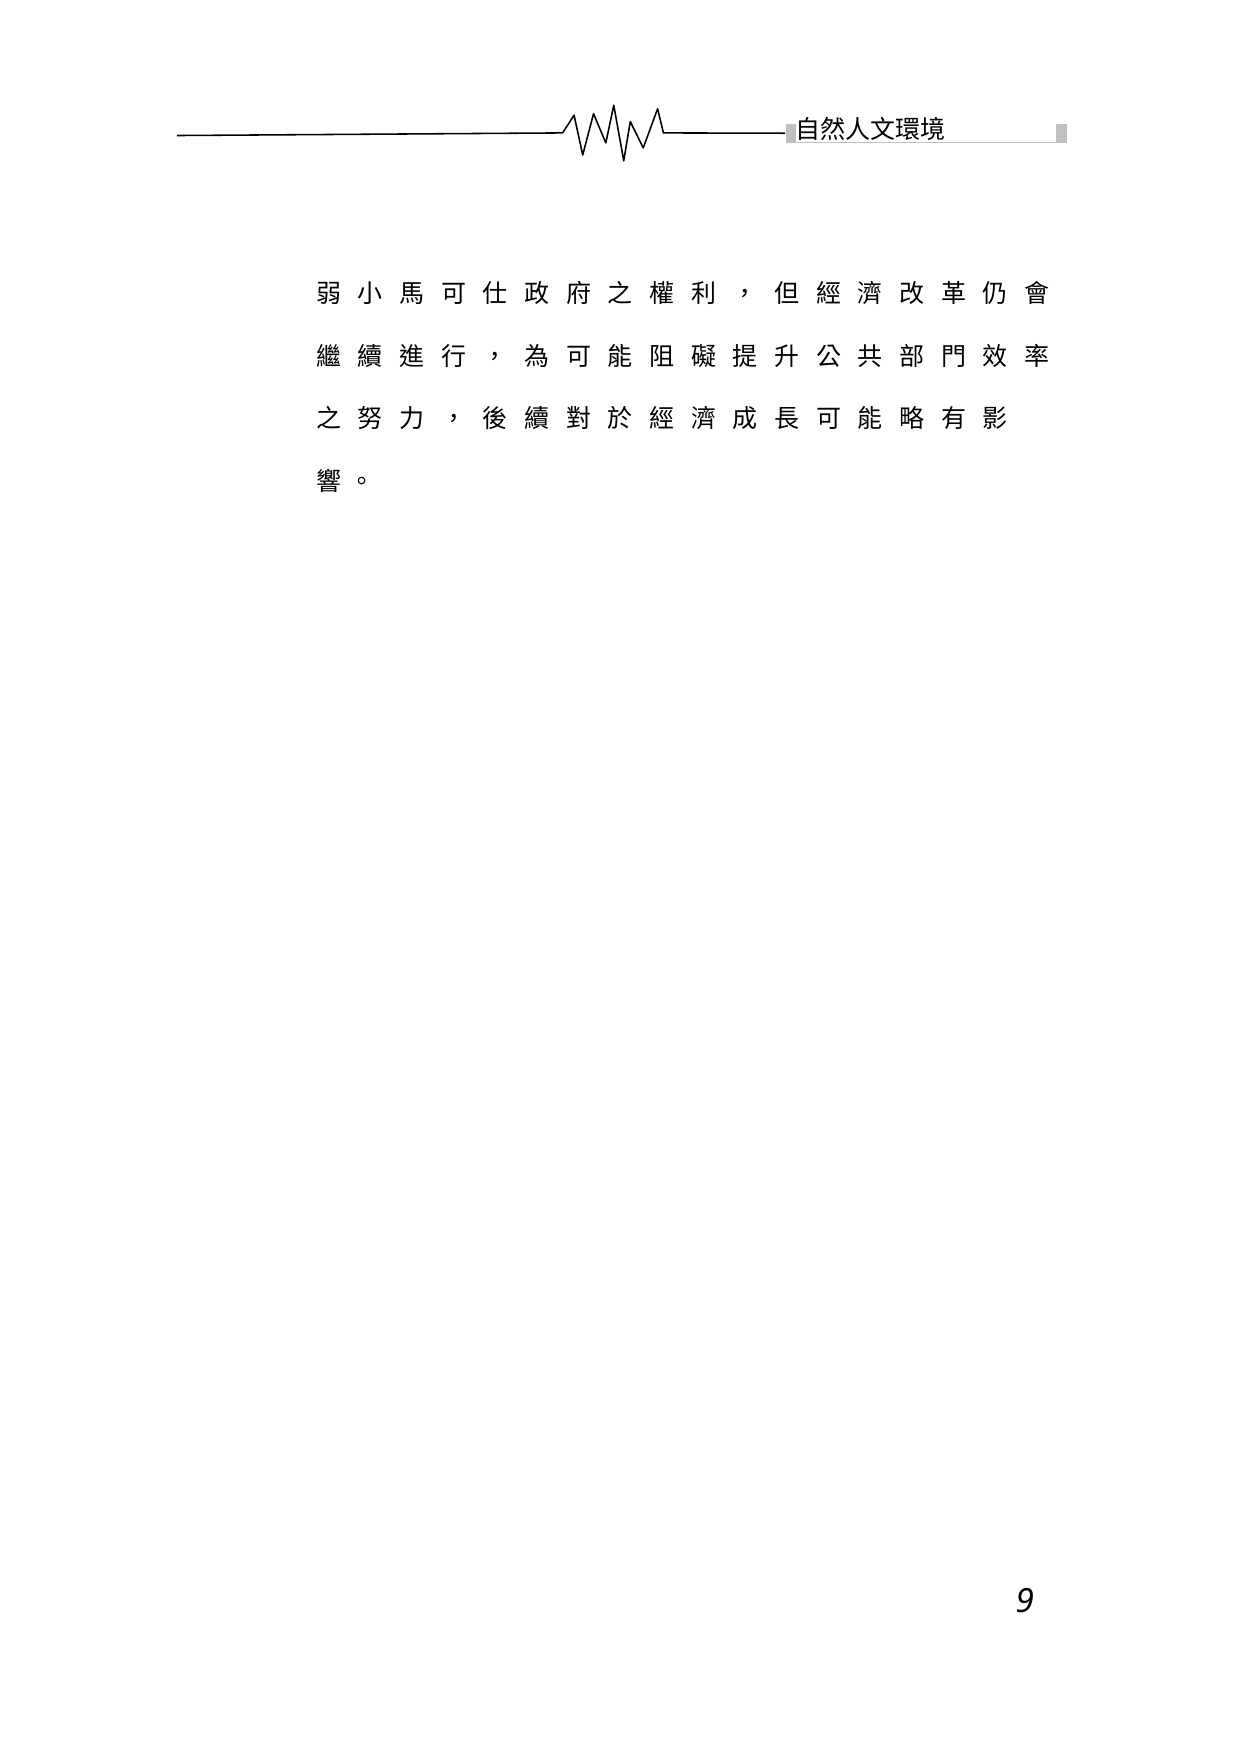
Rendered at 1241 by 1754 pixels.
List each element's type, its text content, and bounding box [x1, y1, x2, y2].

text 弱小馬可仕政府之權利，但經濟改革仍會繼續進行，為可能阻礙提升公共部門效率之努力，後續對於經濟成長可能略有影響。 [281, 250, 1058, 500]
